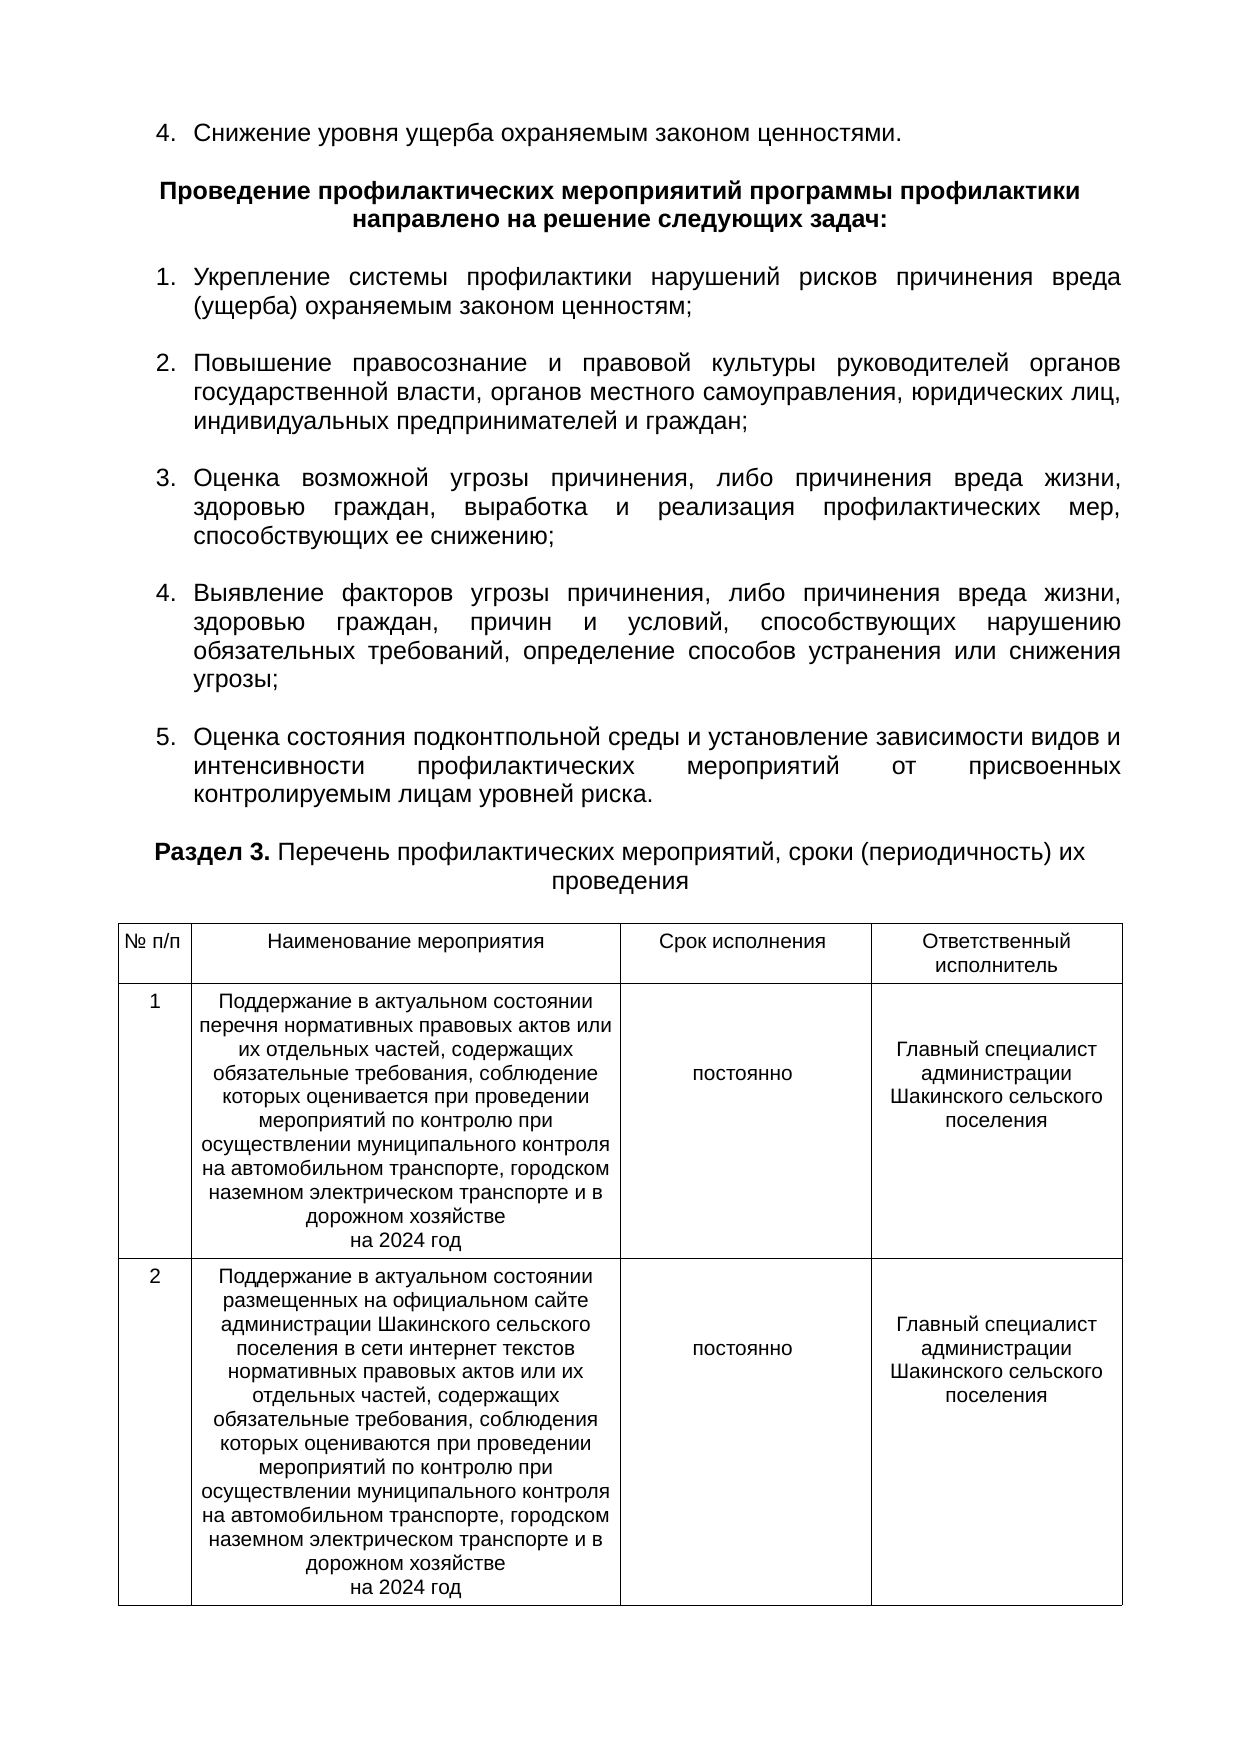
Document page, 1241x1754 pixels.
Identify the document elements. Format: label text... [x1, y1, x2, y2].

title Оценка возможной угрозы причинения, либо причинения вреда жизни, здоровью граждан, выработка и реализация профилактических мер, способствующих ее снижению; [156, 463, 1122, 549]
table_header Наименование мероприятия [192, 924, 620, 983]
table_cell Поддержание в актуальном состоянии перечня нормативных правовых актов или их отдельных частей, содержащих обязательные требования, соблюдение которых оценивается при проведении мероприятий по контролю при осуществлении муниципального контроля на автомобильном транспорте, городском наземном электрическом транспорте и в дорожном хозяйстве на 2024 год [192, 984, 620, 1258]
table_header № п/п [119, 924, 191, 983]
title Укрепление системы профилактики нарушений рисков причинения вреда (ущерба) охраняемым законом ценностям; [156, 262, 1122, 319]
table_cell 1 [119, 984, 191, 1258]
title Выявление факторов угрозы причинения, либо причинения вреда жизни, здоровью граждан, причин и условий, способствующих нарушению обязательных требований, определение способов устранения или снижения угрозы; [156, 578, 1122, 693]
table_header Ответственный исполнитель [872, 924, 1122, 983]
table_cell постоянно [621, 984, 871, 1258]
table_header Срок исполнения [621, 924, 871, 983]
table_cell постоянно [621, 1259, 871, 1605]
title Раздел 3. Перечень профилактических мероприятий, сроки (периодичность) их проведения [118, 837, 1122, 894]
title Проведение профилактических мероприяитий программы профилактики направлено на решение следующих задач: [118, 176, 1122, 233]
table_cell 2 [119, 1259, 191, 1605]
title Повышение правосознание и правовой культуры руководителей органов государственной власти, органов местного самоуправления, юридических лиц, индивидуальных предпринимателей и граждан; [156, 348, 1122, 434]
title Снижение уровня ущерба охраняемым законом ценностями. [156, 118, 1122, 147]
table_cell Главный специалист администрации Шакинского сельского поселения [872, 984, 1122, 1258]
title Оценка состояния подконтпольной среды и установление зависимости видов и интенсивности профилактических мероприятий от присвоенных контролируемым лицам уровней риска. [156, 722, 1122, 808]
table_cell Поддержание в актуальном состоянии размещенных на официальном сайте администрации Шакинского сельского поселения в сети интернет текстов нормативных правовых актов или их отдельных частей, содержащих обязательные требования, соблюдения которых оцениваются при проведении мероприятий по контролю при осуществлении муниципального контроля на автомобильном транспорте, городском наземном электрическом транспорте и в дорожном хозяйстве на 2024 год [192, 1259, 620, 1605]
table_cell Главный специалист администрации Шакинского сельского поселения [872, 1259, 1122, 1605]
